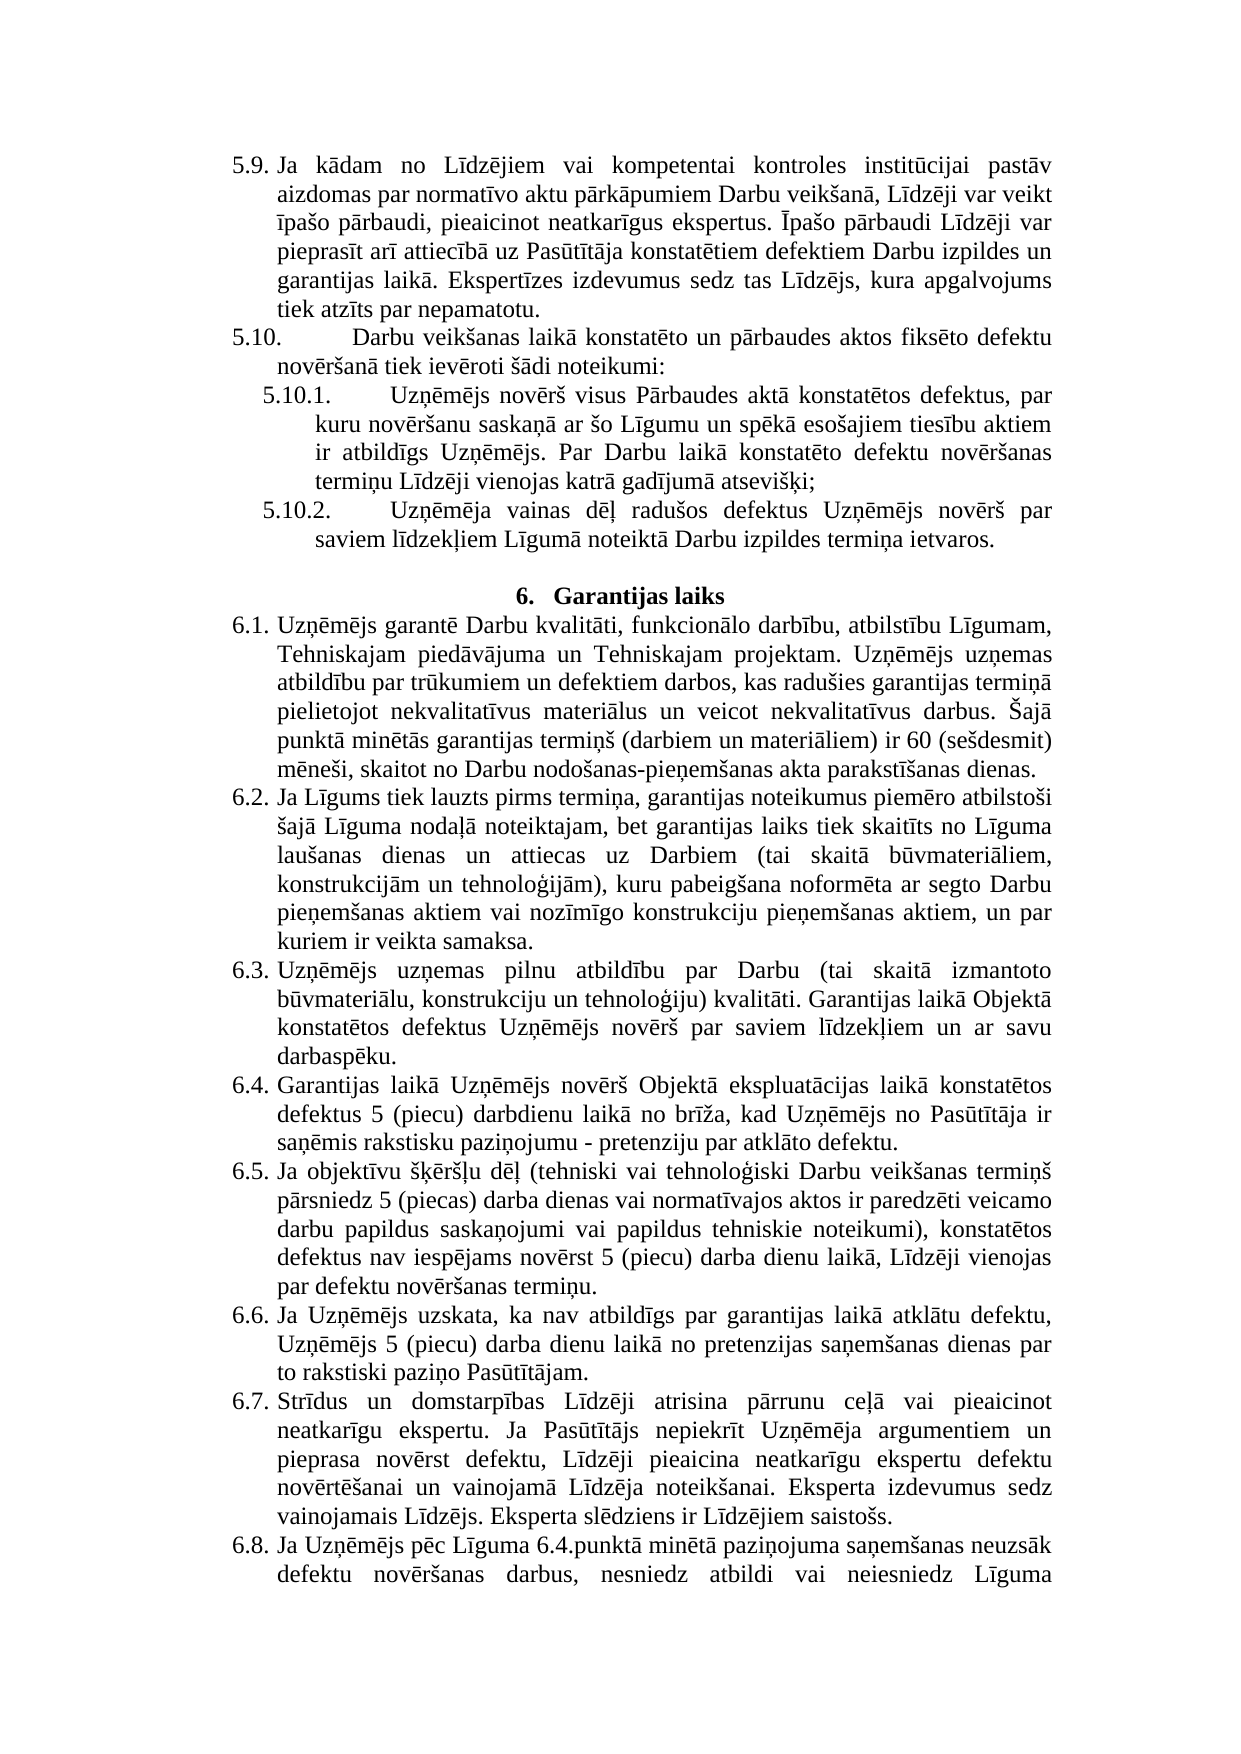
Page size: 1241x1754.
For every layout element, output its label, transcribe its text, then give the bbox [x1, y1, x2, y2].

list Strīdus un domstarpības Līdzēji atrisina pārrunu ceļā vai pieaicinot neatkarīgu ekspertu. Ja Pasūtītājs nepiekrīt Uzņēmēja argumentiem un pieprasa novērst defektu, Līdzēji pieaicina neatkarīgu ekspertu defektu novērtēšanai un vainojamā Līdzēja noteikšanai. Eksperta izdevumus sedz vainojamais Līdzējs. Eksperta slēdziens ir Līdzējiem saistošs. [232, 1386, 1053, 1530]
list Garantijas laikā Uzņēmējs novērš Objektā ekspluatācijas laikā konstatētos defektus 5 (piecu) darbdienu laikā no brīža, kad Uzņēmējs no Pasūtītāja ir saņēmis rakstisku paziņojumu - pretenziju par atklāto defektu. [232, 1070, 1053, 1156]
list Ja kādam no Līdzējiem vai kompetentai kontroles institūcijai pastāv aizdomas par normatīvo aktu pārkāpumiem Darbu veikšanā, Līdzēji var veikt īpašo pārbaudi, pieaicinot neatkarīgus ekspertus. Īpašo pārbaudi Līdzēji var pieprasīt arī attiecībā uz Pasūtītāja konstatētiem defektiem Darbu izpildes un garantijas laikā. Ekspertīzes izdevumus sedz tas Līdzējs, kura apgalvojums tiek atzīts par nepamatotu. [232, 150, 1053, 322]
list Uzņēmējs uzņemas pilnu atbildību par Darbu (tai skaitā izmantoto būvmateriālu, konstrukciju un tehnoloģiju) kvalitāti. Garantijas laikā Objektā konstatētos defektus Uzņēmējs novērš par saviem līdzekļiem un ar savu darbaspēku. [232, 955, 1053, 1070]
list Ja Uzņēmējs uzskata, ka nav atbildīgs par garantijas laikā atklātu defektu, Uzņēmējs 5 (piecu) darba dienu laikā no pretenzijas saņemšanas dienas par to rakstiski paziņo Pasūtītājam. [232, 1300, 1053, 1386]
list Ja Līgums tiek lauzts pirms termiņa, garantijas noteikumus piemēro atbilstoši šajā Līguma nodaļā noteiktajam, bet garantijas laiks tiek skaitīts no Līguma laušanas dienas un attiecas uz Darbiem (tai skaitā būvmateriāliem, konstrukcijām un tehnoloģijām), kuru pabeigšana noformēta ar segto Darbu pieņemšanas aktiem vai nozīmīgo konstrukciju pieņemšanas aktiem, un par kuriem ir veikta samaksa. [232, 782, 1053, 955]
list Ja Uzņēmējs pēc Līguma 6.4.punktā minētā paziņojuma saņemšanas neuzsāk defektu novēršanas darbus, nesniedz atbildi vai neiesniedz Līguma [232, 1530, 1053, 1587]
list Uzņēmēja vainas dēļ radušos defektus Uzņēmējs novērš par saviem līdzekļiem Līgumā noteiktā Darbu izpildes termiņa ietvaros. [262, 495, 1053, 552]
list Garantijas laiks [187, 581, 1053, 610]
list Uzņēmējs garantē Darbu kvalitāti, funkcionālo darbību, atbilstību Līgumam, Tehniskajam piedāvājuma un Tehniskajam projektam. Uzņēmējs uzņemas atbildību par trūkumiem un defektiem darbos, kas radušies garantijas termiņā pielietojot nekvalitatīvus materiālus un veicot nekvalitatīvus darbus. Šajā punktā minētās garantijas termiņš (darbiem un materiāliem) ir 60 (sešdesmit) mēneši, skaitot no Darbu nodošanas-pieņemšanas akta parakstīšanas dienas. [232, 610, 1053, 782]
list Darbu veikšanas laikā konstatēto un pārbaudes aktos fiksēto defektu novēršanā tiek ievēroti šādi noteikumi: [232, 322, 1053, 380]
list Uzņēmējs novērš visus Pārbaudes aktā konstatētos defektus, par kuru novēršanu saskaņā ar šo Līgumu un spēkā esošajiem tiesību aktiem ir atbildīgs Uzņēmējs. Par Darbu laikā konstatēto defektu novēršanas termiņu Līdzēji vienojas katrā gadījumā atsevišķi; [262, 380, 1053, 495]
list Ja objektīvu šķēršļu dēļ (tehniski vai tehnoloģiski Darbu veikšanas termiņš pārsniedz 5 (piecas) darba dienas vai normatīvajos aktos ir paredzēti veicamo darbu papildus saskaņojumi vai papildus tehniskie noteikumi), konstatētos defektus nav iespējams novērst 5 (piecu) darba dienu laikā, Līdzēji vienojas par defektu novēršanas termiņu. [232, 1156, 1053, 1300]
